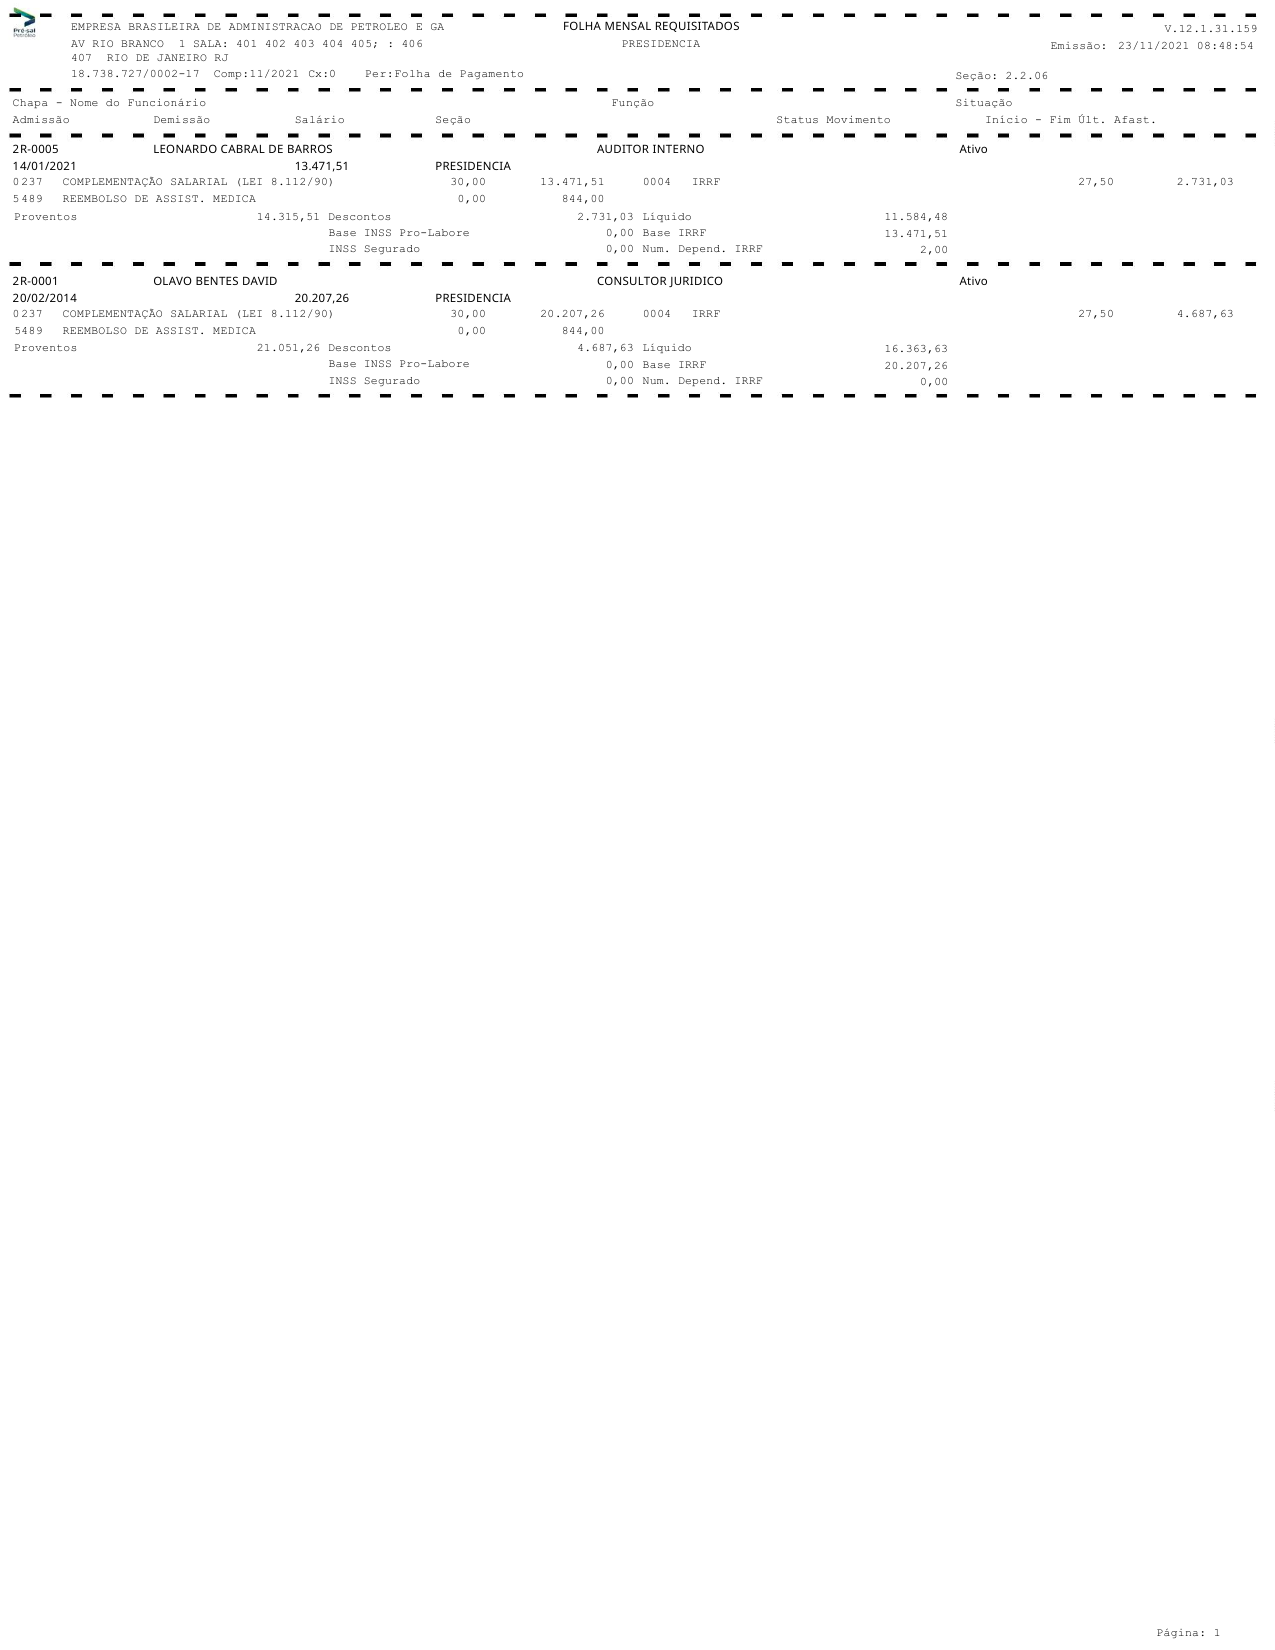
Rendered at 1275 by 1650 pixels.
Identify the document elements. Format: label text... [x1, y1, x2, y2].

text 0,00 [457, 192, 503, 205]
text IRRF [692, 175, 738, 188]
text 14.315,51 Descontos [257, 209, 496, 223]
picture [0, 0, 1275, 1650]
text 2.731,03 Líquido [577, 209, 710, 223]
text COMPLEMENTAÇÃO SALARIAL (LEI 8.112/90) [62, 307, 361, 320]
text Ativo [959, 143, 1012, 157]
text 27,50 [1078, 307, 1131, 320]
text 20.207,26 [540, 307, 622, 320]
text Emissão: [1050, 38, 1118, 52]
text 2 [12, 143, 20, 157]
text IRRF [692, 307, 738, 320]
text Seção: 2.2.06 [955, 68, 1066, 82]
text 2 [12, 292, 20, 305]
text REEMBOLSO DE ASSIST. MEDICA [62, 192, 361, 205]
text Página: 1 [1156, 1626, 1237, 1639]
text FOLHA MENSAL REQUISITADOS [563, 20, 767, 33]
text 4/01/2021 [20, 160, 102, 173]
text 4 [71, 50, 78, 64]
text 0/02/2014 [20, 292, 102, 305]
text PRESIDENCIA [435, 160, 531, 173]
text Chapa - Nome do Funcionário [12, 96, 236, 109]
text 20.207,26 [884, 358, 966, 372]
text AUDITOR INTERNO [597, 143, 722, 157]
text 11.584,48 [884, 210, 966, 223]
text 30,00 [450, 307, 531, 320]
text 489 [21, 192, 60, 205]
text 844,00 [562, 323, 622, 337]
text Início - Fim Últ. Afast. [985, 113, 1182, 126]
text Proventos [14, 341, 95, 354]
text Ativo [959, 275, 1012, 288]
text 0,00 [457, 323, 503, 337]
text 0 [12, 307, 21, 320]
text 0,00 Base IRRF [606, 358, 787, 371]
text 20.207,26 [294, 292, 376, 305]
text 13.471,51 [294, 160, 384, 173]
text COMPLEMENTAÇÃO SALARIAL (LEI 8.112/90) [62, 175, 361, 188]
text 07 RIO DE JANEIRO RJ [78, 50, 252, 64]
text 16.363,63 [884, 342, 966, 355]
text Base INSS Pro-Labore [328, 225, 496, 239]
text EMPRESA BRASILEIRA DE ADMINISTRACAO DE PETROLEO E GA [71, 20, 469, 33]
text INSS Segurado [328, 374, 496, 387]
text 237 [21, 175, 60, 188]
text Per:Folha de Pagamento [364, 67, 548, 81]
text 2,00 [920, 243, 966, 256]
text Salário [294, 113, 362, 126]
text 30,00 [450, 175, 531, 188]
text 0004 [643, 307, 688, 320]
text 4.687,63 Líquido [577, 341, 710, 354]
text REEMBOLSO DE ASSIST. MEDICA [62, 323, 282, 337]
text 5 [14, 323, 21, 337]
text 0 [12, 175, 21, 188]
text LEONARDO CABRAL DE BARROS [153, 143, 384, 157]
text 0,00 Num. Depend. IRRF [606, 374, 787, 387]
text 0,00 Base IRRF [606, 226, 787, 239]
text 2 [12, 275, 20, 288]
text V.12.1.31.159 [1164, 22, 1275, 35]
text 13.471,51 [540, 175, 622, 188]
text 0,00 Num. Depend. IRRF [606, 242, 787, 255]
text AV RIO BRANCO 1 SALA: 401 402 403 404 405; : 406 [71, 37, 469, 50]
text 1 [12, 160, 20, 173]
text 21.051,26 Descontos [257, 341, 496, 354]
text 27,50 [1078, 175, 1131, 188]
text Proventos [14, 209, 95, 223]
text 13.471,51 [884, 226, 966, 240]
text R-0005 [20, 143, 80, 157]
text PRESIDENCIA [621, 37, 718, 50]
text Admissão Demissão [12, 113, 236, 126]
text 8.738.727/0002-17 Comp:11/2021 Cx:0 [78, 67, 361, 81]
text PRESIDENCIA [435, 292, 531, 305]
text Seção [435, 112, 548, 126]
text 844,00 [562, 192, 622, 205]
text 0004 [643, 175, 688, 188]
text 489 [21, 323, 60, 337]
text Base INSS Pro-Labore [328, 357, 496, 371]
text OLAVO BENTES DAVID [153, 275, 302, 288]
text 4.687,63 [1177, 307, 1251, 320]
text Função [611, 96, 672, 109]
text 237 [21, 307, 60, 320]
text Situação [955, 96, 1066, 109]
text 23/11/2021 08:48:54 [1118, 38, 1275, 52]
text 1 [71, 67, 78, 81]
text INSS Segurado [328, 242, 496, 255]
text R-0001 [20, 275, 80, 288]
text 0,00 [920, 375, 966, 388]
text CONSULTOR JURIDICO [597, 275, 746, 288]
text 2.731,03 [1177, 175, 1251, 188]
text 5 [12, 192, 21, 205]
text Status Movimento [776, 113, 908, 126]
